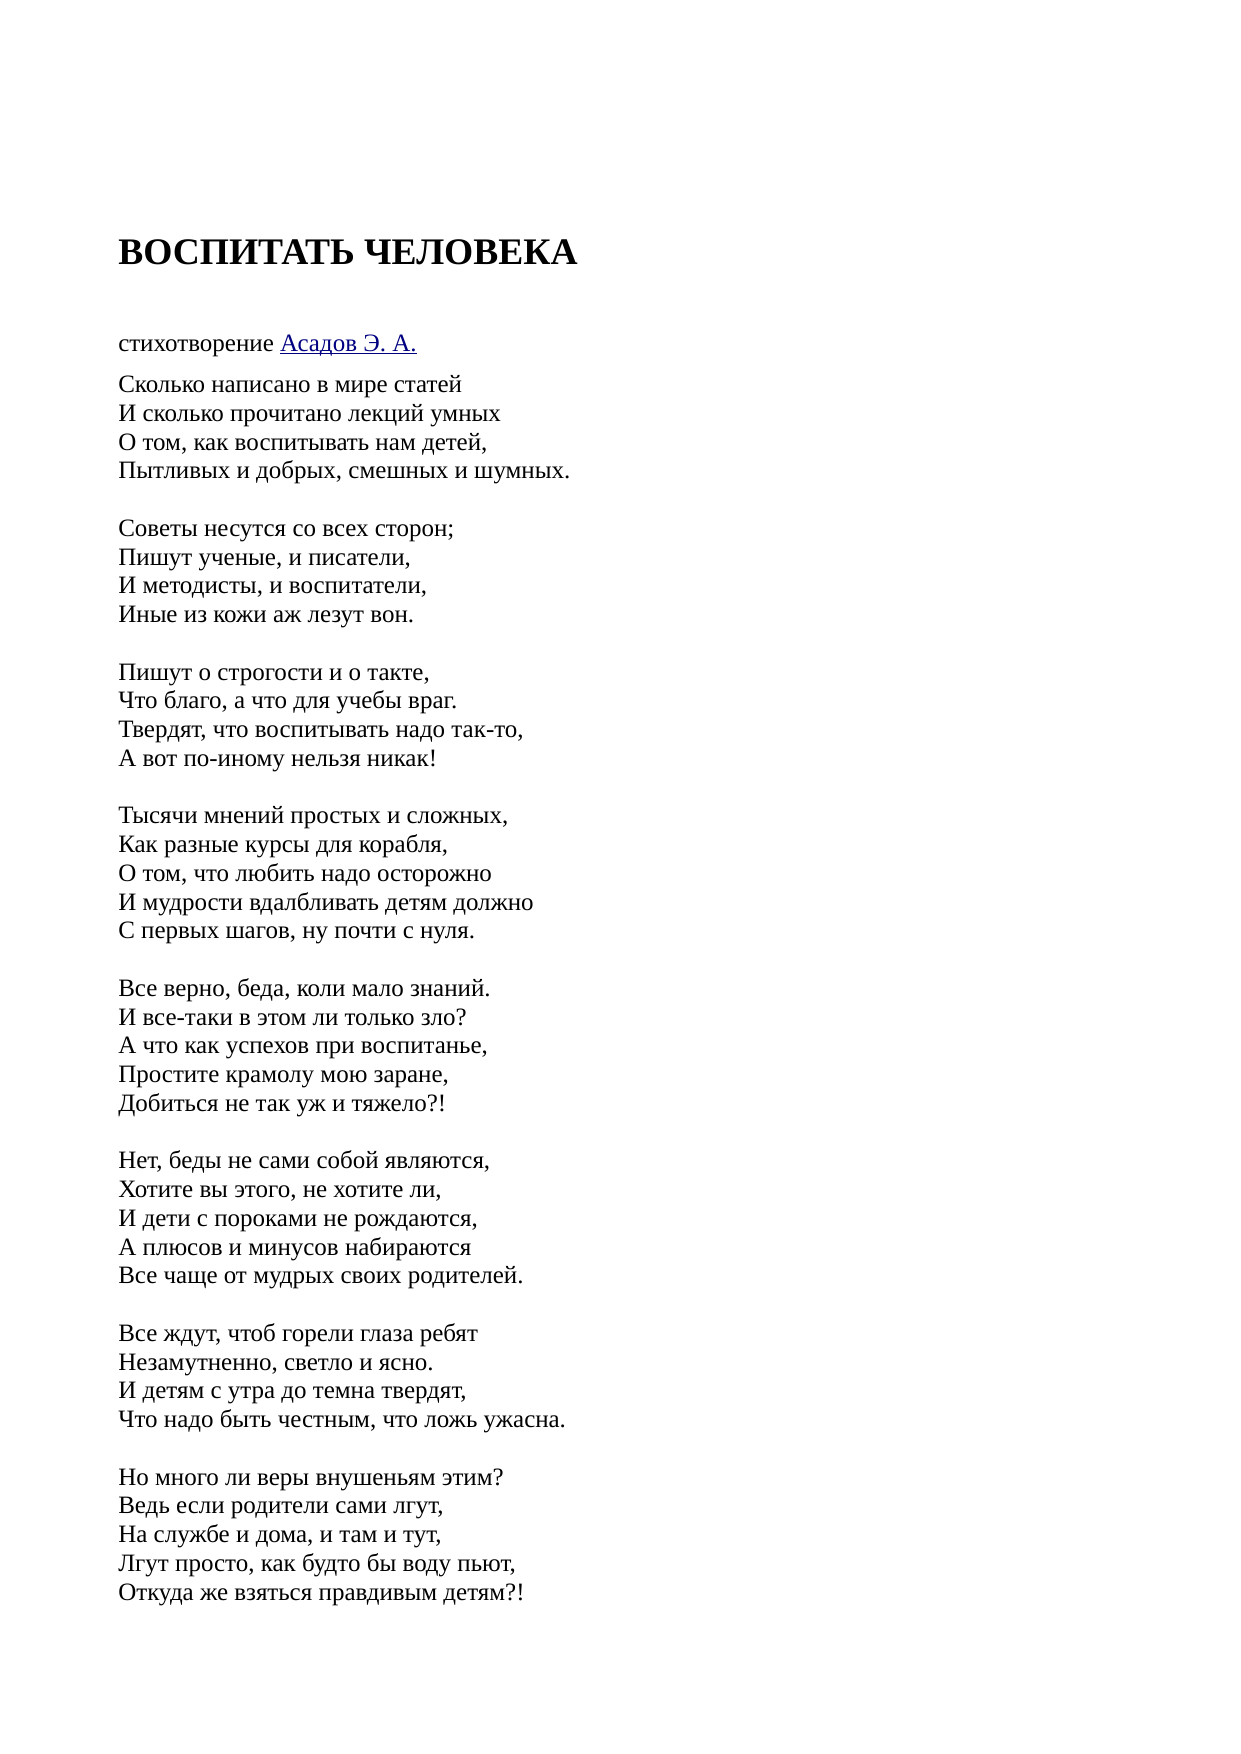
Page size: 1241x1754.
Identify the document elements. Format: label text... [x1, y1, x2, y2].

text Сколько написано в мире статей И сколько прочитано лекций умных О том, как воспитывать нам детей, Пытливых и добрых, смешных и шумных. Советы несутся со всех сторон; Пишут ученые, и писатели, И методисты, и воспитатели, Иные из кожи аж лезут вон. Пишут о строгости и о такте, Что благо, а что для учебы враг. Твердят, что воспитывать надо так-то, А вот по-иному нельзя никак! Тысячи мнений простых и сложных, Как разные курсы для корабля, О том, что любить надо осторожно И мудрости вдалбливать детям должно С первых шагов, ну почти с нуля. Все верно, беда, коли мало знаний. И все-таки в этом ли только зло? А что как успехов при воспитанье, Простите крамолу мою заране, Добиться не так уж и тяжело?! Нет, беды не сами собой являются, Хотите вы этого, не хотите ли, И дети с пороками не рождаются, А плюсов и минусов набираются Все чаще от мудрых своих родителей. Все ждут, чтоб горели глаза ребят Незамутненно, светло и ясно. И детям с утра до темна твердят, Что надо быть честным, что ложь ужасна. Но много ли веры внушеньям этим? Ведь если родители сами лгут, На службе и дома, и там и тут, Лгут просто, как будто бы воду пьют, Откуда же взяться правдивым детям?! [118, 369, 1122, 1634]
text стихотворение Асадов Э. А. [118, 328, 1122, 357]
subtitle ВОСПИТАТЬ ЧЕЛОВЕКА [118, 229, 1122, 316]
